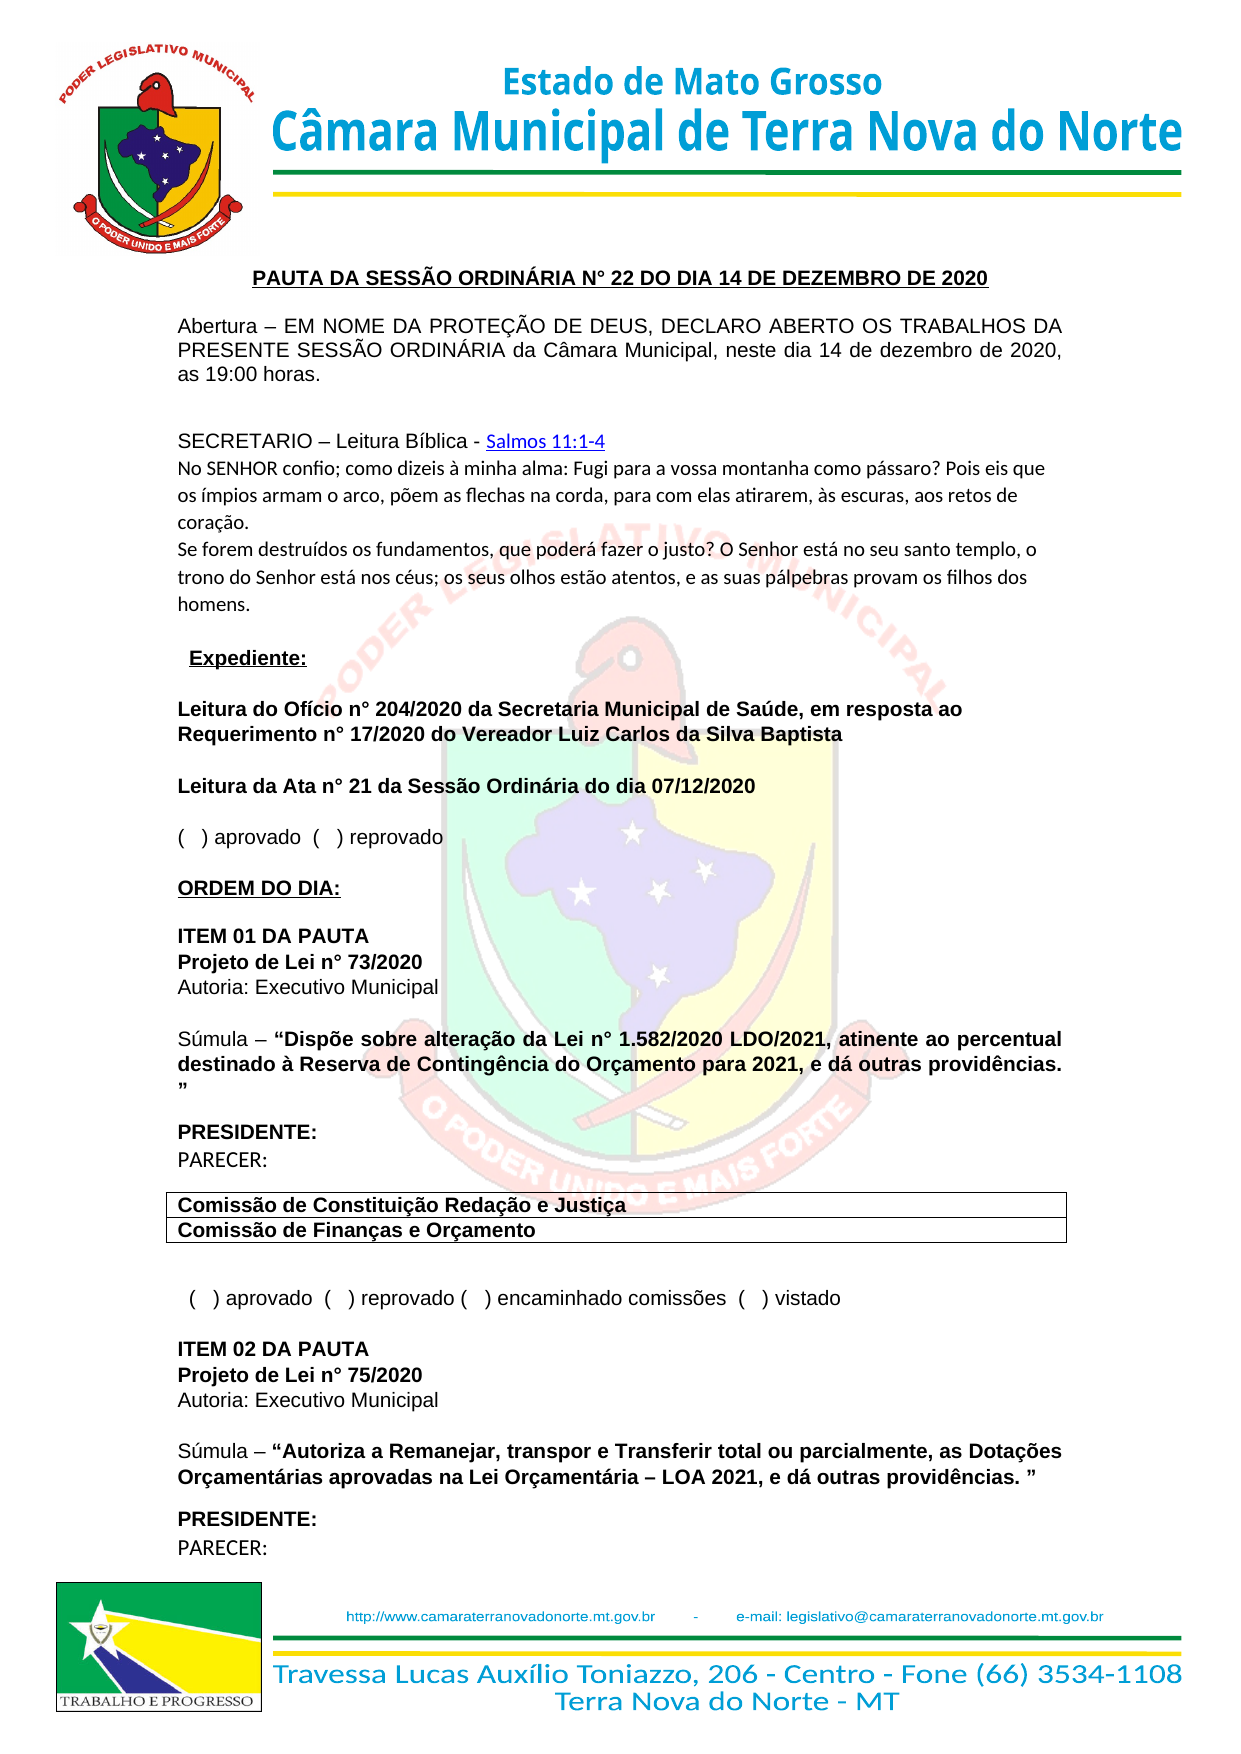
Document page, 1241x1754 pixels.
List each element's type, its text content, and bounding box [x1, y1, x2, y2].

text ( ) aprovado ( ) reprovado [966, 825, 1063, 849]
text Projeto de Lei n° 73/2020 [177, 949, 303, 973]
text ORDEM DO DIA: [177, 876, 303, 897]
subtitle Abertura – EM NOME DA PROTEÇÃO DE DEUS, DECLARO ABERTO OS TRABALHOS DA PRESENTE SESSÃO ORDINÁRIA da Câmara Municipal, neste dia 14 de dezembro de 2020, as 19:00 horas. [177, 314, 1063, 386]
text ( ) aprovado ( ) reprovado ( ) encaminhado comissões ( ) vistado [177, 1286, 1063, 1309]
text [966, 1146, 1063, 1174]
text Projeto de Lei n° 73/2020 [966, 949, 1063, 973]
text PRESIDENTE: [966, 1120, 1063, 1144]
table_header Comissão de Constituição Redação e Justiça [966, 1193, 1066, 1217]
text Súmula – “Dispõe sobre alteração da Lei n° 1.582/2020 LDO/2021, atinente ao percentual destinado à Reserva de Contingência do Orçamento para 2021, e dá outras providências. ” [966, 1026, 1063, 1102]
table_header Comissão de Constituição Redação e Justiça [167, 1193, 303, 1217]
text ORDEM DO DIA: [966, 876, 1063, 900]
text SECRETARIO – Leitura Bíblica - Salmos 11:1-4 [177, 428, 1063, 453]
text PRESIDENTE: [177, 1120, 303, 1144]
text ITEM 02 DA PAUTA [177, 1337, 1063, 1361]
text Projeto de Lei n° 75/2020 [177, 1362, 1063, 1386]
text Expediente: [177, 645, 303, 669]
text ITEM 01 DA PAUTA [966, 924, 1063, 948]
text Autoria: Executivo Municipal [966, 975, 1063, 999]
subtitle PAUTA DA SESSÃO ORDINÁRIA N° 22 DO DIA 14 DE DEZEMBRO DE 2020 [177, 266, 1063, 290]
text Leitura do Ofício n° 204/2020 da Secretaria Municipal de Saúde, em resposta ao Requerimento n° 17/2020 do Vereador Luiz Carlos da Silva Baptista [177, 697, 303, 746]
text PRESIDENTE: [177, 1507, 1063, 1531]
picture [55, 42, 260, 256]
text Súmula – “Autoriza a Remanejar, transpor e Transferir total ou parcialmente, as Dotações Orçamentárias aprovadas na Lei Orçamentária – LOA 2021, e dá outras providências. ” [177, 1439, 1063, 1489]
picture [57, 1583, 261, 1711]
picture [860, 1611, 868, 1623]
text Expediente: [966, 645, 1063, 669]
text Leitura da Ata n° 21 da Sessão Ordinária do dia 07/12/2020 [177, 773, 303, 797]
table_cell Comissão de Finanças e Orçamento [167, 1218, 1066, 1242]
text Leitura do Ofício n° 204/2020 da Secretaria Municipal de Saúde, em resposta ao Requerimento n° 17/2020 do Vereador Luiz Carlos da Silva Baptista [966, 697, 1063, 746]
text Autoria: Executivo Municipal [177, 1388, 1063, 1412]
text Súmula – “Dispõe sobre alteração da Lei n° 1.582/2020 LDO/2021, atinente ao percentual destinado à Reserva de Contingência do Orçamento para 2021, e dá outras providências. ” [177, 1026, 303, 1102]
text No SENHOR confio; como dizeis à minha alma: Fugi para a vossa montanha como pássaro? Pois eis que os ímpios armam o arco, põem as flechas na corda, para com elas atirarem, às escuras, aos retos de coração. Se forem destruídos os fundamentos, que poderá fazer o justo? O Senhor está no seu santo templo, o trono do Senhor está nos céus; os seus olhos estão atentos, e as suas pálpebras provam os filhos dos homens. [177, 455, 1063, 644]
text ( ) aprovado ( ) reprovado [177, 825, 303, 849]
text ITEM 01 DA PAUTA [177, 924, 303, 948]
text Leitura da Ata n° 21 da Sessão Ordinária do dia 07/12/2020 [966, 773, 1063, 797]
text Autoria: Executivo Municipal [177, 975, 303, 999]
text PARECER: [177, 1146, 303, 1174]
text PARECER: [177, 1533, 1063, 1561]
